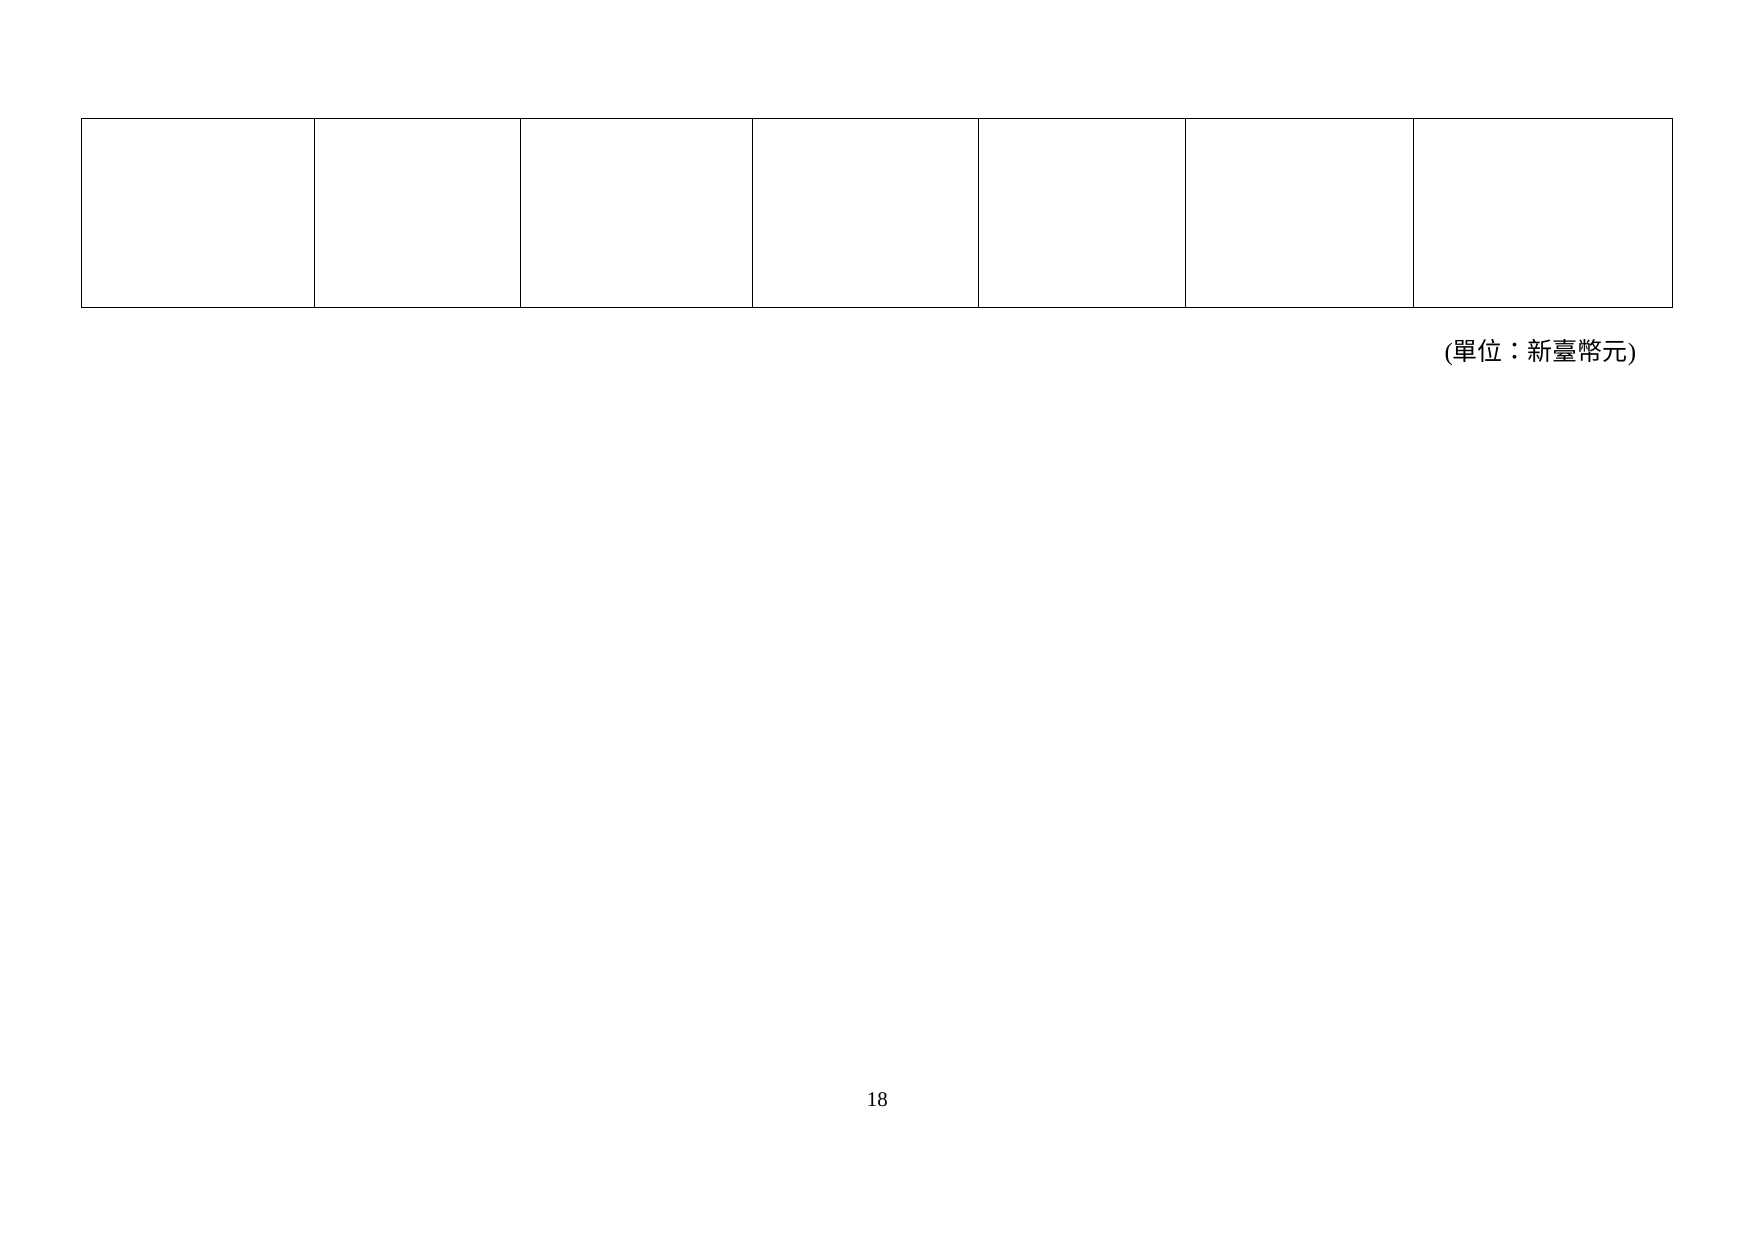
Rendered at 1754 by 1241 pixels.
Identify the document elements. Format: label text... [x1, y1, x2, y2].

text (單位：新臺幣元) [118, 308, 1636, 370]
table_cell [1186, 119, 1413, 307]
table_cell [82, 119, 314, 307]
table_cell [979, 119, 1185, 307]
table_cell [1414, 119, 1672, 307]
table_cell [753, 119, 978, 307]
table_cell [521, 119, 752, 307]
table_cell [315, 119, 520, 307]
